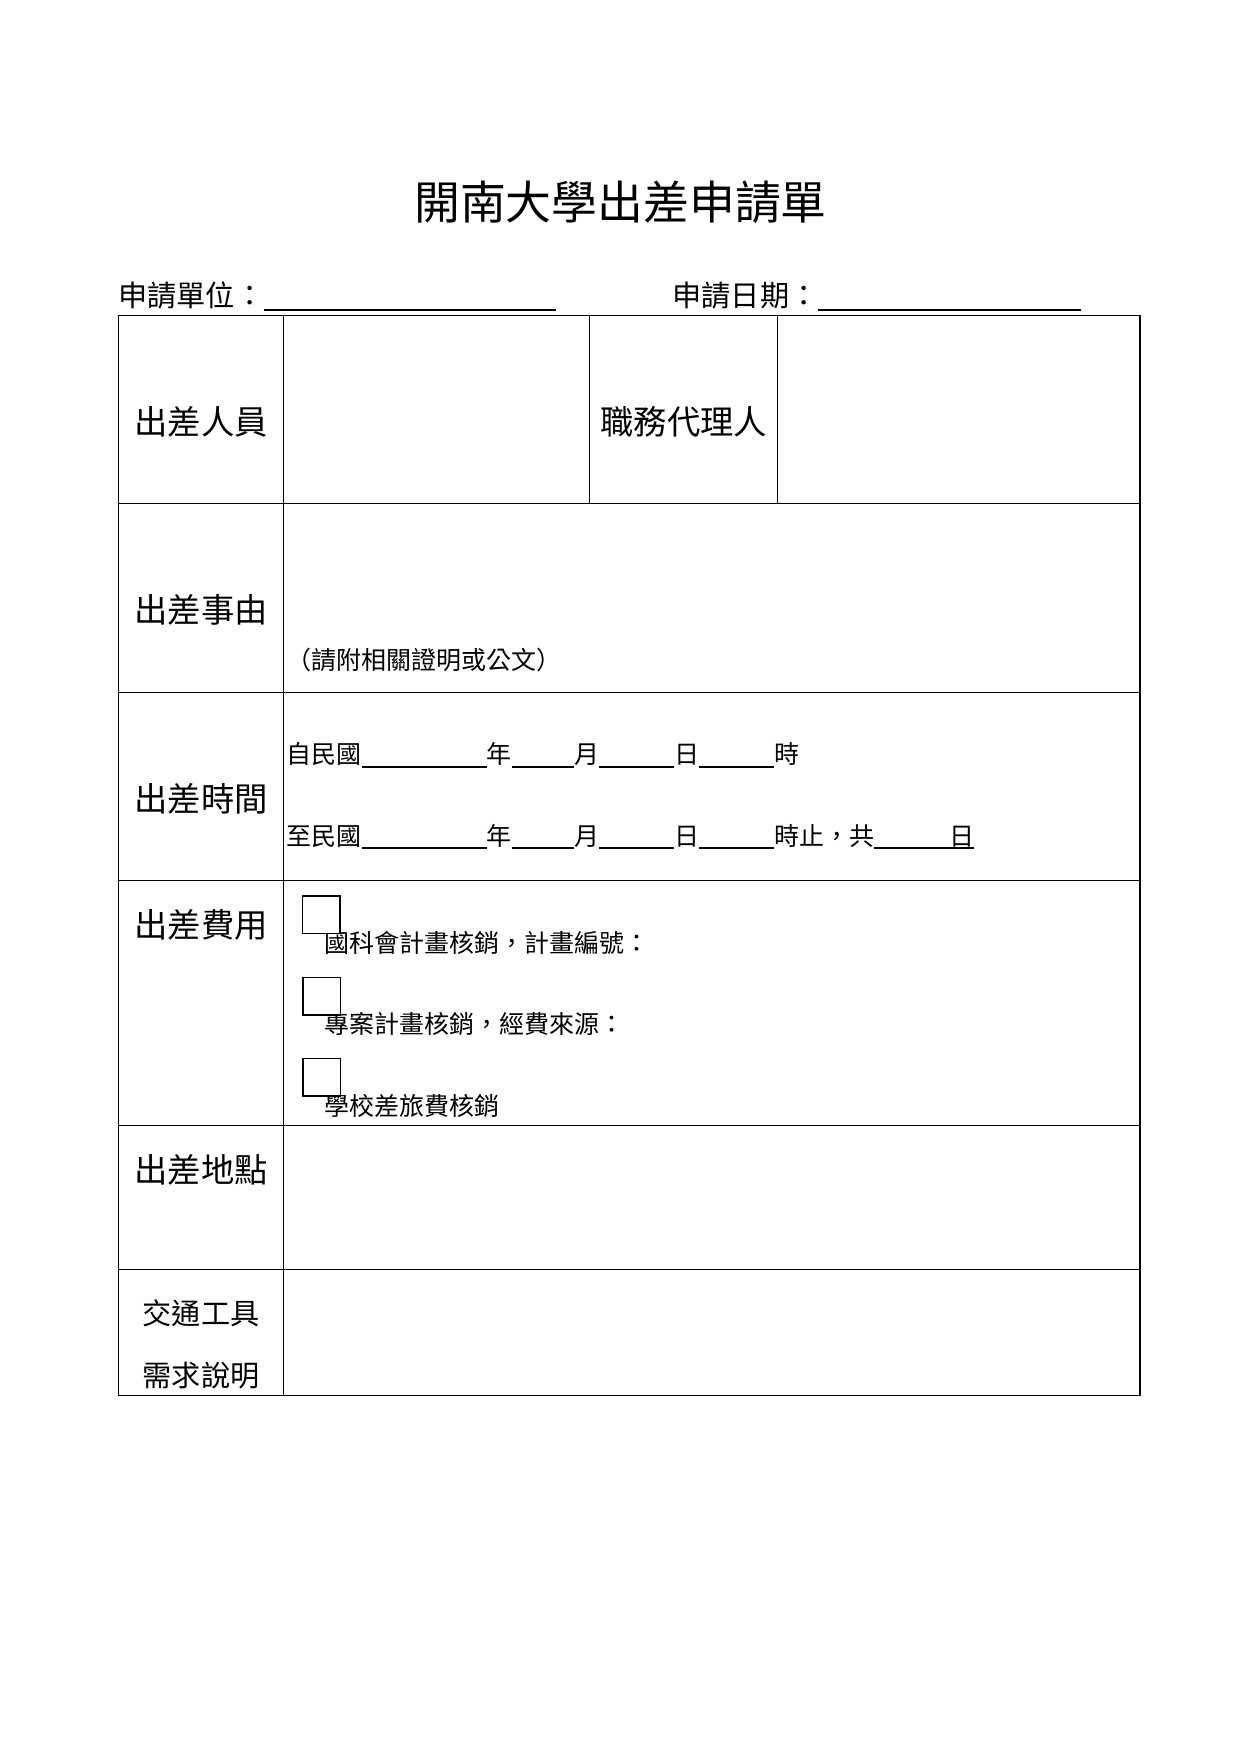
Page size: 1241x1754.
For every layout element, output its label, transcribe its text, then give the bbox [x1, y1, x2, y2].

text 開南大學出差申請單 [118, 127, 1122, 252]
table_cell 出差地點 [119, 1126, 283, 1269]
table_cell [284, 1126, 1139, 1269]
table_header 職務代理人 [590, 316, 777, 503]
table_cell 國科會計畫核銷，計畫編號： 專案計畫核銷，經費來源： 學校差旅費核銷 [284, 881, 1139, 1125]
table_header 出差人員 [119, 316, 283, 503]
table_cell 出差費用 [119, 881, 283, 1125]
table_cell 交通工具 需求說明 [119, 1270, 283, 1395]
table_header [284, 316, 589, 503]
table_cell [284, 1270, 1139, 1395]
table_cell 自民國 年 月 日 時 至民國 年 月 日 時止，共 日 [284, 693, 1139, 880]
table_cell 出差時間 [119, 693, 283, 880]
table_cell （請附相關證明或公文） [284, 504, 1139, 692]
table_header [778, 316, 1139, 503]
table_cell 出差事由 [119, 504, 283, 692]
text 申請單位： 申請日期： [118, 252, 1122, 314]
